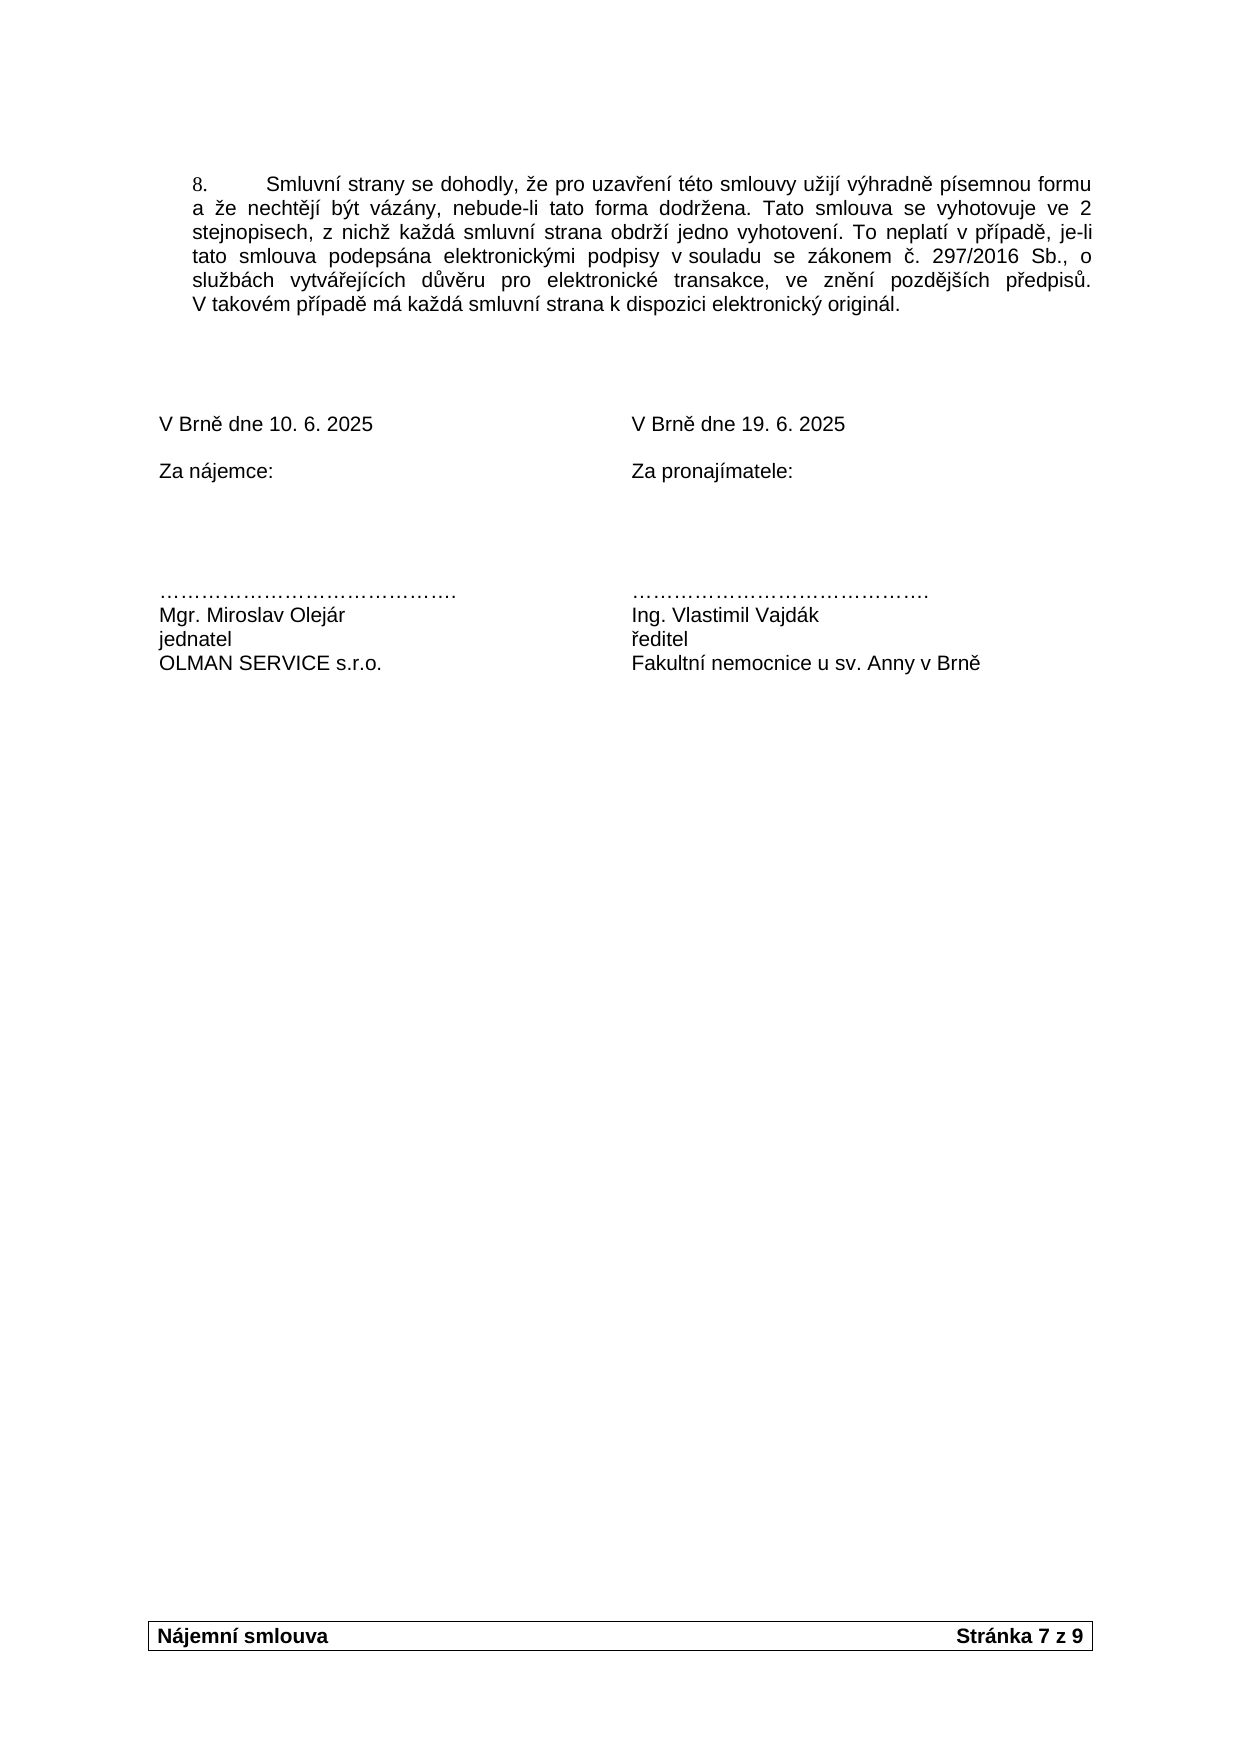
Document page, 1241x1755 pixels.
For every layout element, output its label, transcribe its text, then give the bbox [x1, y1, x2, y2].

table_cell Za pronajímatele: [620, 459, 1093, 579]
table_header V Brně dne 19. 6. 2025 [620, 411, 1093, 459]
table_cell ……………………………………. Mgr. Miroslav Olejár jednatel OLMAN SERVICE s.r.o. [148, 579, 620, 675]
table_cell Za nájemce: [148, 459, 620, 579]
list Smluvní strany se dohodly, že pro uzavření této smlouvy užijí výhradně písemnou formu a že nechtějí být vázány, nebude-li tato forma dodržena. Tato smlouva se vyhotovuje ve 2 stejnopisech, z nichž každá smluvní strana obdrží jedno vyhotovení. To neplatí v případě, je-li tato smlouva podepsána elektronickými podpisy v souladu se zákonem č. 297/2016 Sb., o službách vytvářejících důvěru pro elektronické transakce, ve znění pozdějších předpisů. V takovém případě má každá smluvní strana k dispozici elektronický originál. [192, 172, 1093, 316]
table_header V Brně dne 10. 6. 2025 [148, 411, 620, 459]
table_cell ……………………………………. Ing. Vlastimil Vajdák ředitel Fakultní nemocnice u sv. Anny v Brně [620, 579, 1093, 675]
